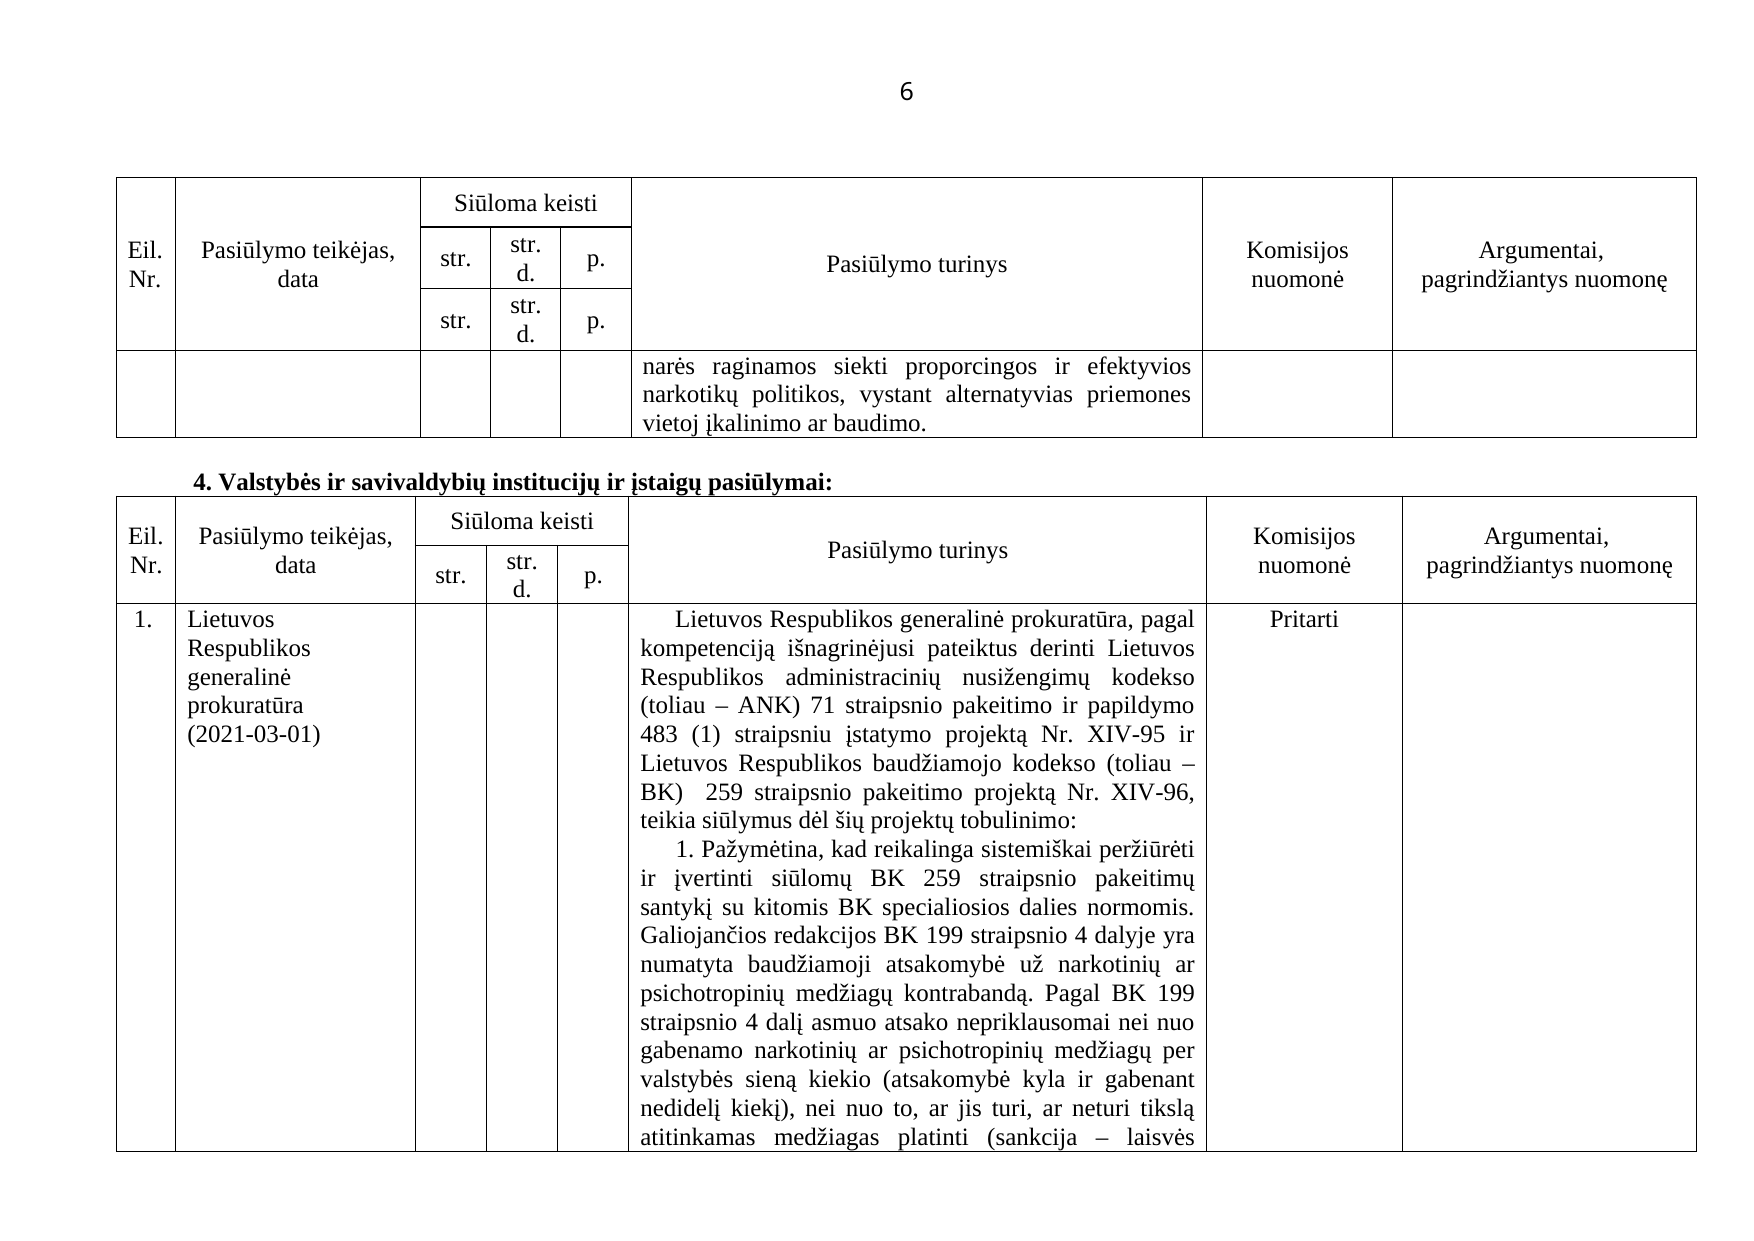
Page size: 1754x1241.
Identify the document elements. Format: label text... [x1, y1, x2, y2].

table_header Siūloma keisti [421, 178, 631, 226]
table_cell str. [416, 546, 486, 603]
table_header Argumentai, pagrindžiantys nuomonę [1403, 497, 1696, 603]
table_cell [176, 351, 420, 437]
table_cell Pritarti [1207, 604, 1402, 1151]
table_cell str. d. [491, 228, 560, 288]
table_cell str. d. [487, 546, 557, 603]
table_cell [421, 351, 490, 437]
table_cell str. d. [491, 289, 560, 350]
table_cell Lietuvos Respublikos generalinė prokuratūra, pagal kompetenciją išnagrinėjusi pateiktus derinti Lietuvos Respublikos administracinių nusižengimų kodekso (toliau – ANK) 71 straipsnio pakeitimo ir papildymo 483 (1) straipsniu įstatymo projektą Nr. XIV-95 ir Lietuvos Respublikos baudžiamojo kodekso (toliau – BK) 259 straipsnio pakeitimo projektą Nr. XIV-96, teikia siūlymus dėl šių projektų tobulinimo: 1. Pažymėtina, kad reikalinga sistemiškai peržiūrėti ir įvertinti siūlomų BK 259 straipsnio pakeitimų santykį su kitomis BK specialiosios dalies normomis. Galiojančios redakcijos BK 199 straipsnio 4 dalyje yra numatyta baudžiamoji atsakomybė už narkotinių ar psichotropinių medžiagų kontrabandą. Pagal BK 199 straipsnio 4 dalį asmuo atsako nepriklausomai nei nuo gabenamo narkotinių ar psichotropinių medžiagų per valstybės sieną kiekio (atsakomybė kyla ir gabenant nedidelį kiekį), nei nuo to, ar jis turi, ar neturi tikslą atitinkamas medžiagas platinti (sankcija – laisvės [629, 604, 1206, 1151]
table_header Eil. Nr. [117, 497, 175, 603]
table_cell 1. [117, 604, 175, 1151]
table_cell narės raginamos siekti proporcingos ir efektyvios narkotikų politikos, vystant alternatyvias priemones vietoj įkalinimo ar baudimo. [632, 351, 1202, 437]
table_cell Lietuvos Respublikos generalinė prokuratūra (2021-03-01) [176, 604, 415, 1151]
table_cell [487, 604, 557, 1151]
table_cell str. [421, 289, 490, 350]
table_cell p. [558, 546, 628, 603]
table_header Komisijos nuomonė [1207, 497, 1402, 603]
table_header Komisijos nuomonė [1203, 178, 1392, 350]
table_header Eil. Nr. [117, 178, 175, 350]
table_cell [558, 604, 628, 1151]
table_cell [416, 604, 486, 1151]
table_cell [117, 351, 175, 437]
text 4. Valstybės ir savivaldybių institucijų ir įstaigų pasiūlymai: [118, 467, 1695, 496]
table_cell [491, 351, 560, 437]
table_header Pasiūlymo turinys [629, 497, 1206, 603]
table_header Argumentai, pagrindžiantys nuomonę [1393, 178, 1696, 350]
table_cell [561, 351, 631, 437]
table_cell [1203, 351, 1392, 437]
table_cell [1393, 351, 1696, 437]
table_cell str. [421, 228, 490, 288]
table_cell p. [561, 228, 631, 288]
table_cell p. [561, 289, 631, 350]
table_cell [1403, 604, 1696, 1151]
table_header Pasiūlymo teikėjas, data [176, 497, 415, 603]
table_header Pasiūlymo teikėjas, data [176, 178, 420, 350]
table_header Siūloma keisti [416, 497, 628, 545]
table_header Pasiūlymo turinys [632, 178, 1202, 350]
